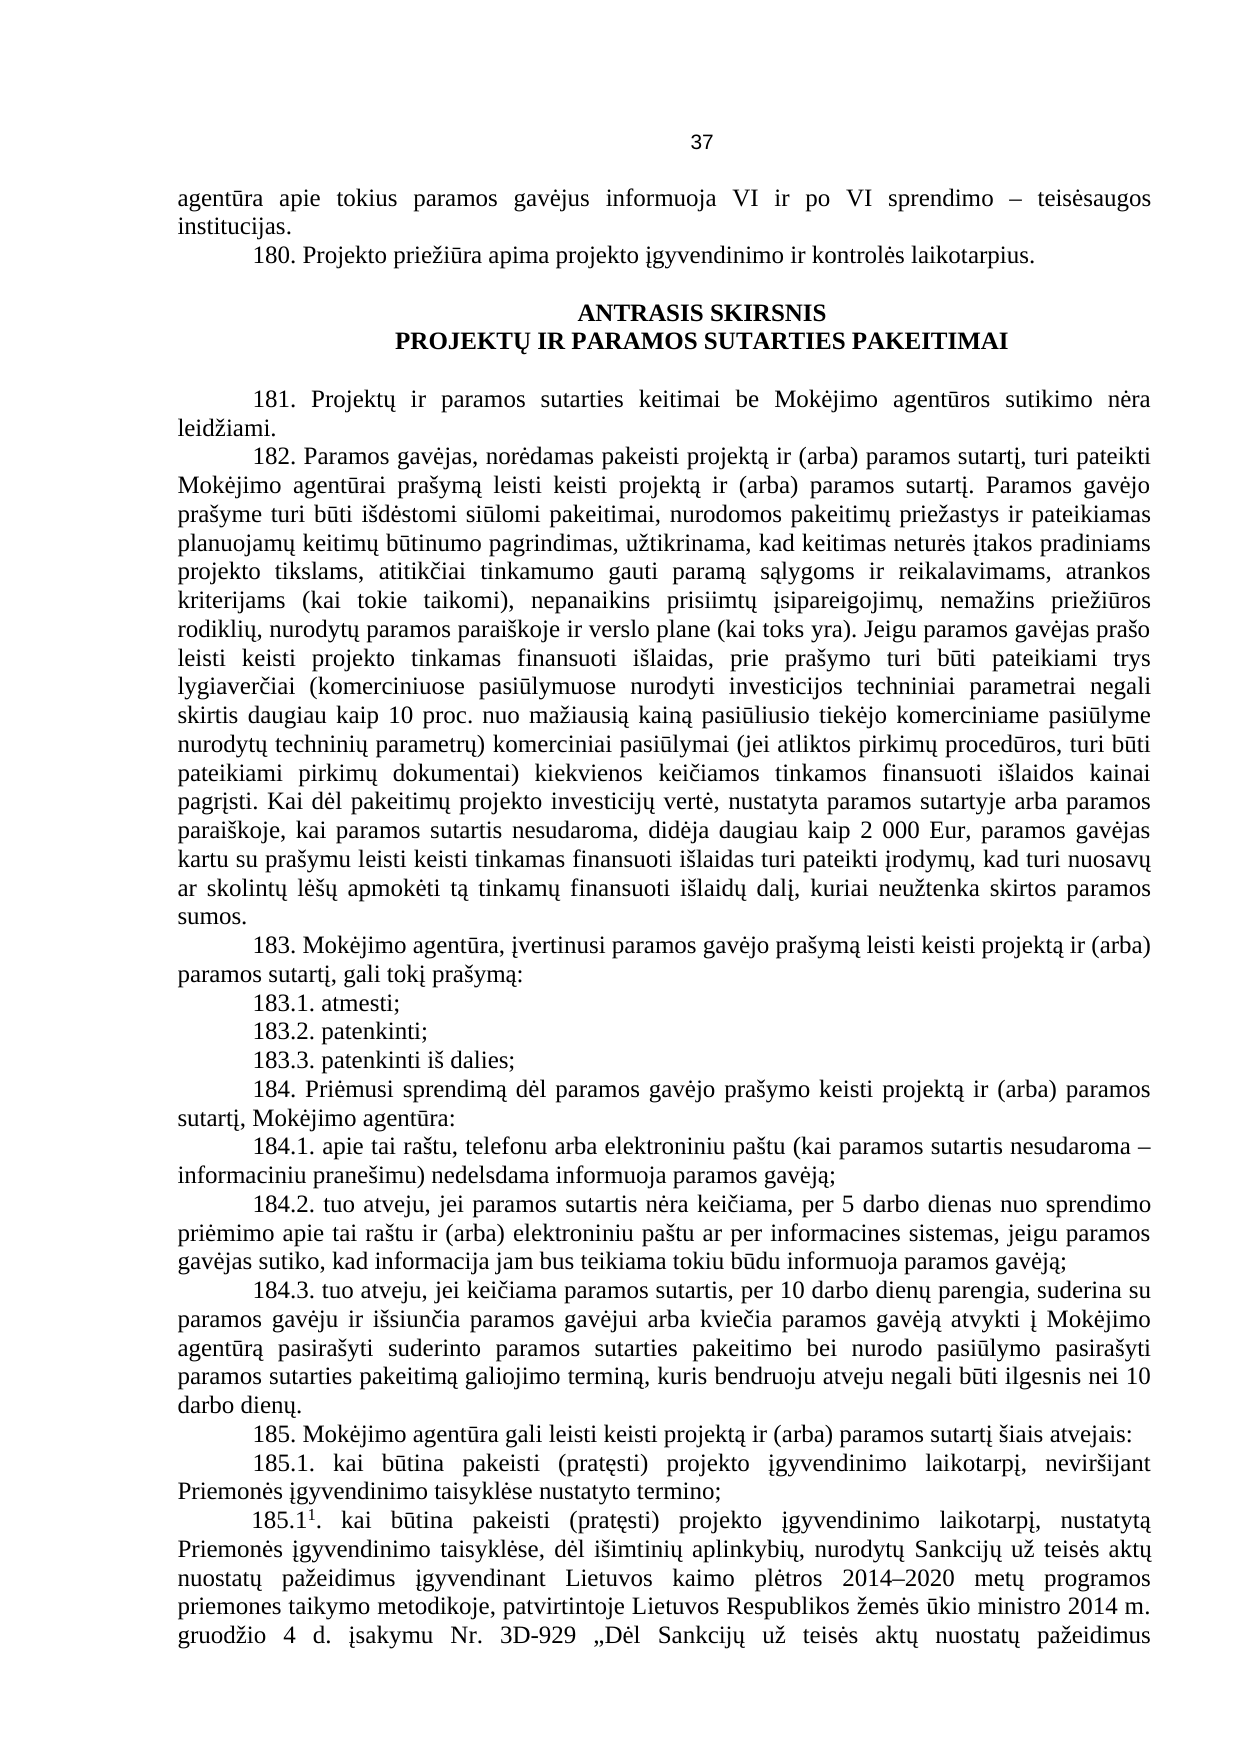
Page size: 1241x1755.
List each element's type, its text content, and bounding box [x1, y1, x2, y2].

text 185. Mokėjimo agentūra gali leisti keisti projektą ir (arba) paramos sutartį šiais atvejais: [177, 1419, 1152, 1448]
text 184.3. tuo atveju, jei keičiama paramos sutartis, per 10 darbo dienų parengia, suderina su paramos gavėju ir išsiunčia paramos gavėjui arba kviečia paramos gavėją atvykti į Mokėjimo agentūrą pasirašyti suderinto paramos sutarties pakeitimo bei nurodo pasiūlymo pasirašyti paramos sutarties pakeitimą galiojimo terminą, kuris bendruoju atveju negali būti ilgesnis nei 10 darbo dienų. [177, 1275, 1152, 1419]
text 183.3. patenkinti iš dalies; [177, 1045, 1152, 1074]
text 185.11. kai būtina pakeisti (pratęsti) projekto įgyvendinimo laikotarpį, nustatytą Priemonės įgyvendinimo taisyklėse, dėl išimtinių aplinkybių, nurodytų Sankcijų už teisės aktų nuostatų pažeidimus įgyvendinant Lietuvos kaimo plėtros 2014–2020 metų programos priemones taikymo metodikoje, patvirtintoje Lietuvos Respublikos žemės ūkio ministro 2014 m. gruodžio 4 d. įsakymu Nr. 3D-929 „Dėl Sankcijų už teisės aktų nuostatų pažeidimus [177, 1505, 1152, 1649]
text 183.2. patenkinti; [177, 1016, 1152, 1045]
text PROJEKTŲ IR PARAMOS SUTARTIES PAKEITIMAI [177, 326, 1152, 355]
text 181. Projektų ir paramos sutarties keitimai be Mokėjimo agentūros sutikimo nėra leidžiami. [177, 384, 1152, 441]
text 185.1. kai būtina pakeisti (pratęsti) projekto įgyvendinimo laikotarpį, neviršijant Priemonės įgyvendinimo taisyklėse nustatyto termino; [177, 1448, 1152, 1505]
text 183. Mokėjimo agentūra, įvertinusi paramos gavėjo prašymą leisti keisti projektą ir (arba) paramos sutartį, gali tokį prašymą: [177, 930, 1152, 988]
text 183.1. atmesti; [177, 988, 1152, 1016]
text ANTRASIS SKIRSNIS [177, 298, 1152, 326]
text 184. Priėmusi sprendimą dėl paramos gavėjo prašymo keisti projektą ir (arba) paramos sutartį, Mokėjimo agentūra: [177, 1074, 1152, 1131]
text 184.1. apie tai raštu, telefonu arba elektroniniu paštu (kai paramos sutartis nesudaroma – informaciniu pranešimu) nedelsdama informuoja paramos gavėją; [177, 1131, 1152, 1189]
text 182. Paramos gavėjas, norėdamas pakeisti projektą ir (arba) paramos sutartį, turi pateikti Mokėjimo agentūrai prašymą leisti keisti projektą ir (arba) paramos sutartį. Paramos gavėjo prašyme turi būti išdėstomi siūlomi pakeitimai, nurodomos pakeitimų priežastys ir pateikiamas planuojamų keitimų būtinumo pagrindimas, užtikrinama, kad keitimas neturės įtakos pradiniams projekto tikslams, atitikčiai tinkamumo gauti paramą sąlygoms ir reikalavimams, atrankos kriterijams (kai tokie taikomi), nepanaikins prisiimtų įsipareigojimų, nemažins priežiūros rodiklių, nurodytų paramos paraiškoje ir verslo plane (kai toks yra). Jeigu paramos gavėjas prašo leisti keisti projekto tinkamas finansuoti išlaidas, prie prašymo turi būti pateikiami trys lygiaverčiai (komerciniuose pasiūlymuose nurodyti investicijos techniniai parametrai negali skirtis daugiau kaip 10 proc. nuo mažiausią kainą pasiūliusio tiekėjo komerciniame pasiūlyme nurodytų techninių parametrų) komerciniai pasiūlymai (jei atliktos pirkimų procedūros, turi būti pateikiami pirkimų dokumentai) kiekvienos keičiamos tinkamos finansuoti išlaidos kainai pagrįsti. Kai dėl pakeitimų projekto investicijų vertė, nustatyta paramos sutartyje arba paramos paraiškoje, kai paramos sutartis nesudaroma, didėja daugiau kaip 2 000 Eur, paramos gavėjas kartu su prašymu leisti keisti tinkamas finansuoti išlaidas turi pateikti įrodymų, kad turi nuosavų ar skolintų lėšų apmokėti tą tinkamų finansuoti išlaidų dalį, kuriai neužtenka skirtos paramos sumos. [177, 441, 1152, 930]
text agentūra apie tokius paramos gavėjus informuoja VI ir po VI sprendimo – teisėsaugos institucijas. [177, 183, 1152, 240]
text 180. Projekto priežiūra apima projekto įgyvendinimo ir kontrolės laikotarpius. [177, 240, 1152, 269]
text 184.2. tuo atveju, jei paramos sutartis nėra keičiama, per 5 darbo dienas nuo sprendimo priėmimo apie tai raštu ir (arba) elektroniniu paštu ar per informacines sistemas, jeigu paramos gavėjas sutiko, kad informacija jam bus teikiama tokiu būdu informuoja paramos gavėją; [177, 1189, 1152, 1275]
